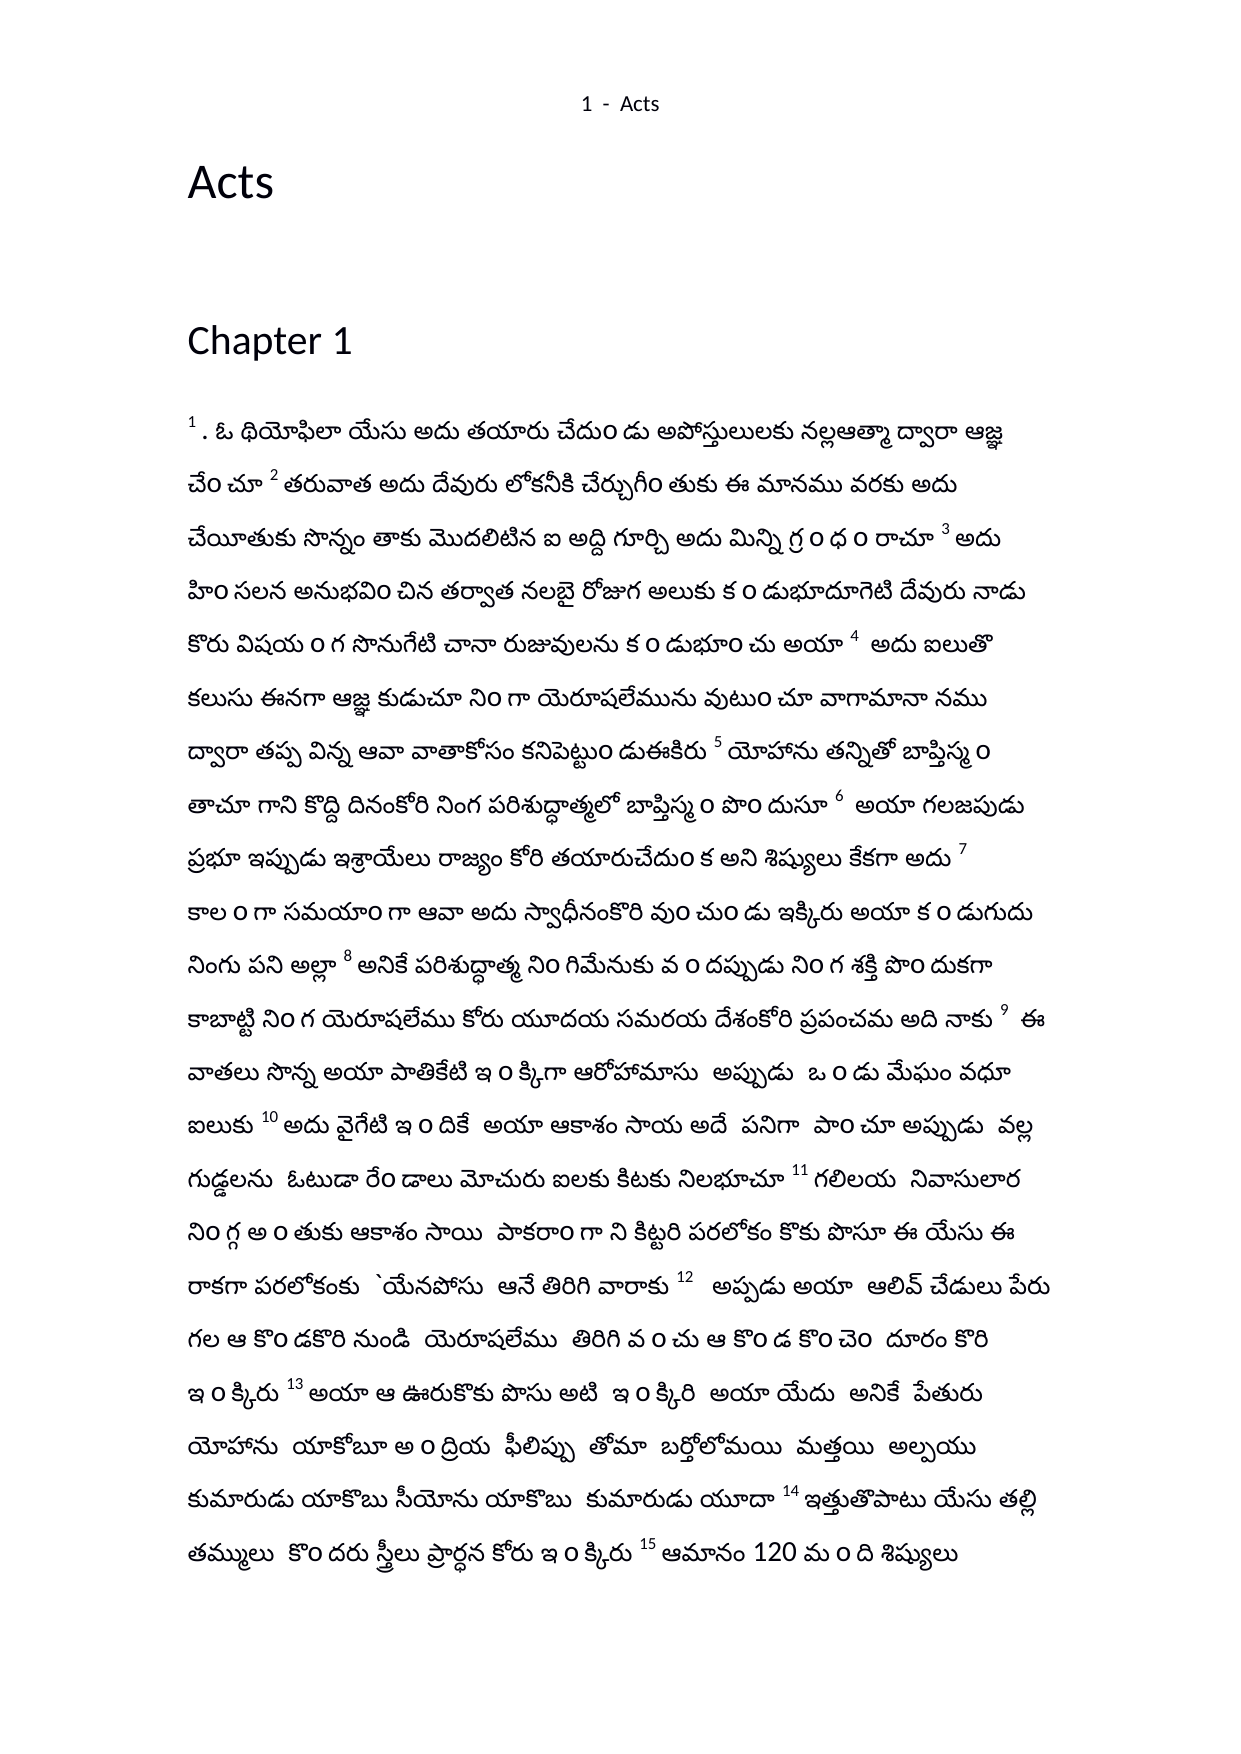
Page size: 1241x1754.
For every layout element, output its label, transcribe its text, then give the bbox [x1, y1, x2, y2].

text Chapter 1 [187, 314, 1053, 364]
text Acts [187, 150, 1053, 211]
text 1 . ఓ థియోఫిలా యేసు అదు తయారు చేదుoడు అపోస్తులులకు నల్లఆత్మా ద్వారా ఆజ్ఞ చేoచూ 2 తరువాత అదు దేవురు లోకనీకి చేర్చుగీoతుకు ఈ మానము వరకు అదు చేయీతుకు సొన్నం తాకు మొదలిటిన ఐ అద్ది గూర్చి అదు మిన్ని గ్రoధo రాచూ 3 అదు హిoసలన అనుభవిoచిన తర్వాత నలబై రోజుగ అలుకు కoడుభూదూగెటి దేవురు నాడు కొరు విషయoగ సొనుగేటి చానా రుజువులను కoడుభూoచు అయా 4 అదు ఐలుతొ కలుసు ఈనగా ఆజ్ఞ కుడుచూ నిoగా యెరూషలేమును వుటుoచూ వాగామానా నము ద్వారా తప్ప విన్న ఆవా వాతాకోసం కనిపెట్టుoడుఈకిరు 5 యోహాను తన్నితో బాప్తిస్మo తాచూ గాని కొద్ది దినంకోరి నింగ పరిశుద్ధాత్మలో బాప్తిస్మo పొoదుసూ 6 అయా గలజపుడు ప్రభూ ఇప్పుడు ఇశ్రాయేలు రాజ్యం కోరి తయారుచేదుoక అని శిష్యులు కేకగా అదు 7 కాలoగా సమయాoగా ఆవా అదు స్వాధీనంకొరి వుoచుoడు ఇక్కిరు అయా కoడుగుదు నింగు పని అల్లా 8 అనికే పరిశుద్ధాత్మ నిoగిమేనుకు వoదప్పుడు నిoగ శక్తి పొoదుకగా కాబాట్టి నిoగ యెరూషలేము కోరు యూదయ సమరయ దేశంకోరి ప్రపంచమ అది నాకు 9 ఈ వాతలు సొన్న అయా పాతికేటి ఇoక్కిగా ఆరోహామాసు అప్పుడు ఒoడు మేఘం వధూ ఐలుకు 10 అదు వైగేటి ఇoదికే అయా ఆకాశం సాయ అదే పనిగా పాoచూ అప్పుడు వల్ల గుడ్డలను ఓటుడా రేoడాలు మోచురు ఐలకు కిటకు నిలభూచూ 11 గలిలయ నివాసులార నిoగ్గ అoతుకు ఆకాశం సాయి పాకరాoగా ని కిట్టరి పరలోకం కొకు పొసూ ఈ యేసు ఈ రాకగా పరలోకంకు `యేనపోసు ఆనే తిరిగి వారాకు 12 అప్పడు అయా ఆలివ్ చేడులు పేరు గల ఆ కొoడకొరి నుండి యెరూషలేము తిరిగి వoచు ఆ కొoడ కొoచెo దూరం కొరి ఇoక్కిరు 13 అయా ఆ ఊరుకొకు పొసు అటి ఇoక్కిరి అయా యేదు అనికే పేతురు యోహాను యాకోబూ అoద్రియ ఫీలిప్పు తోమా బర్తోలోమయి మత్తయి అల్పయు కుమారుడు యాకొబు సీయోను యాకొబు కుమారుడు యూదా 14 ఇత్తుతొపాటు యేసు తల్లి తమ్ములు కొoదరు స్త్రీలు ప్రార్ధన కోరు ఇoక్కిరు 15 ఆమానం 120 మoది శిష్యులు [187, 411, 1053, 1569]
